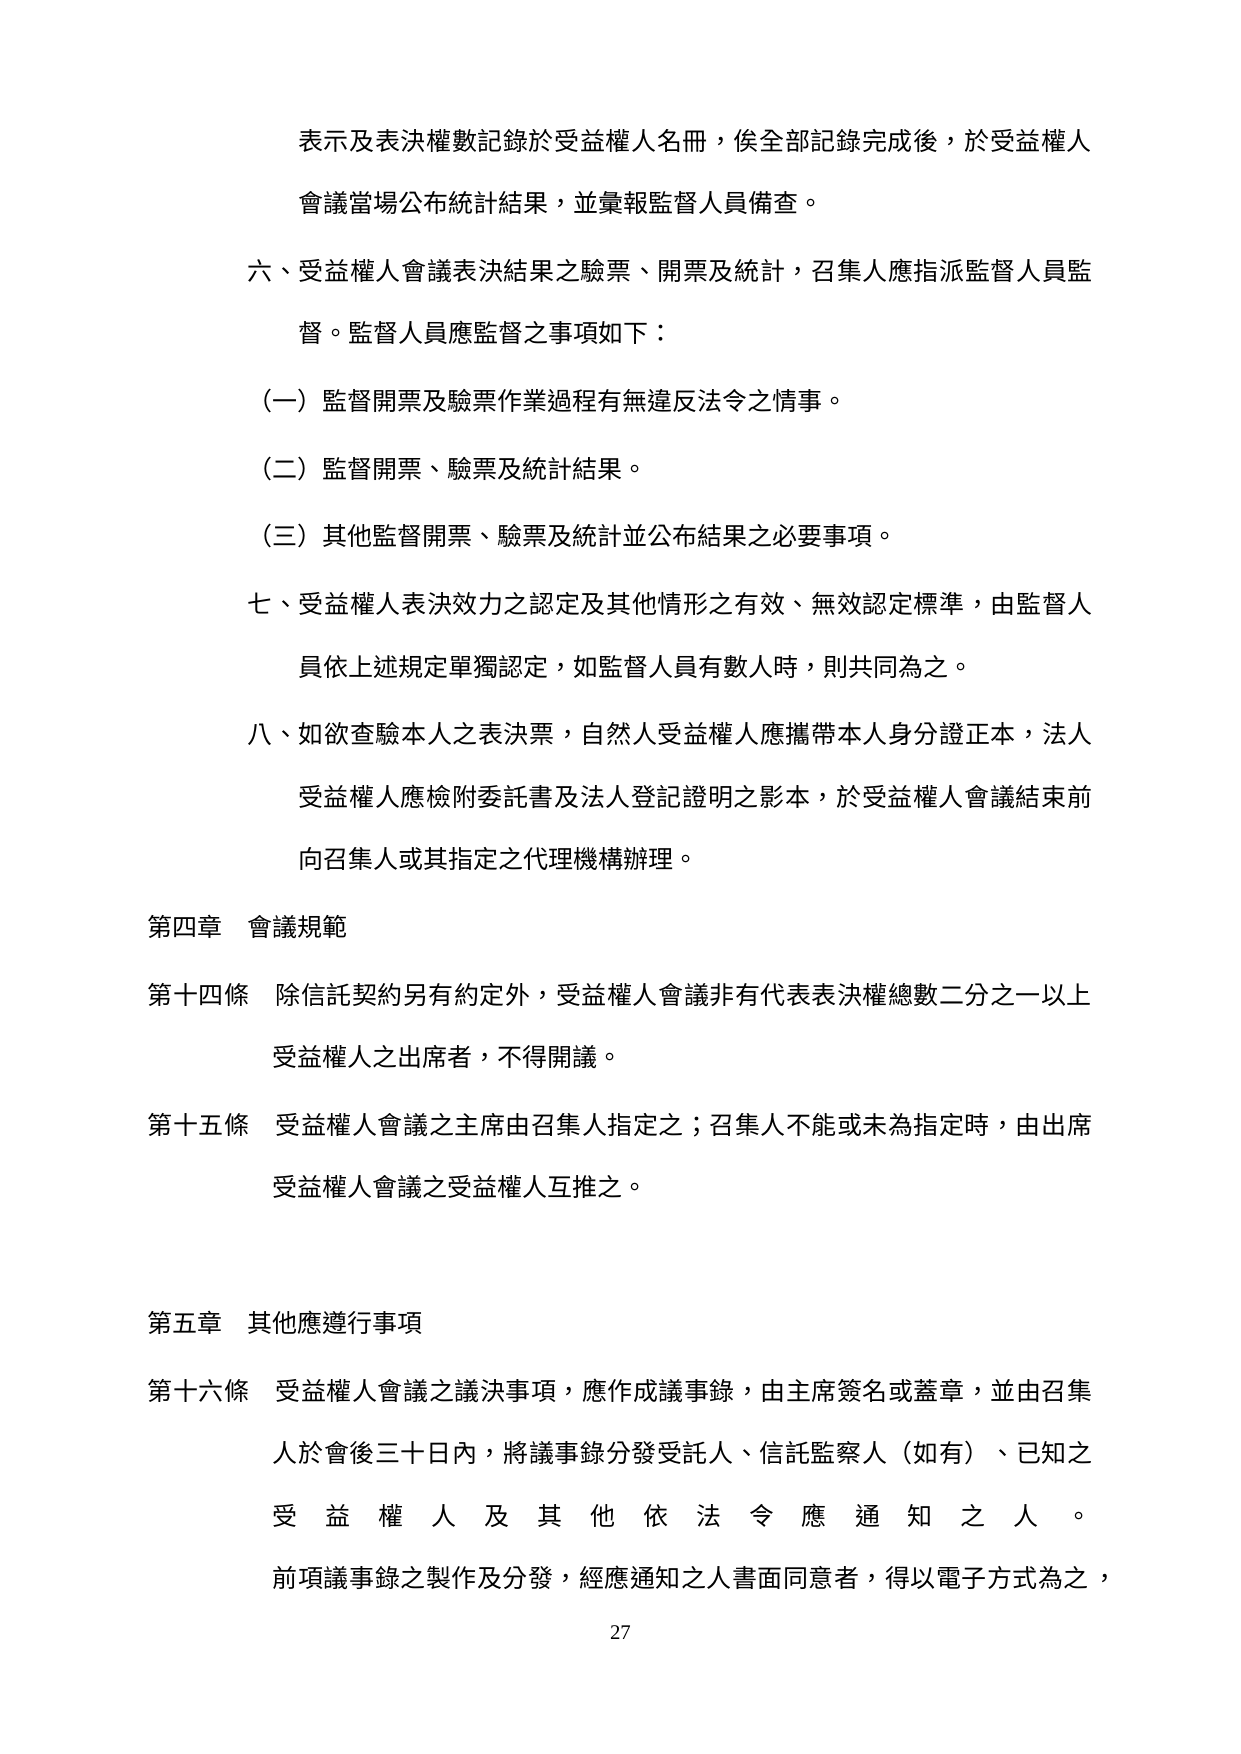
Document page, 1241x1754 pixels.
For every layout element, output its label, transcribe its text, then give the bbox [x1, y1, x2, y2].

text （二）監督開票、驗票及統計結果。 [248, 426, 1092, 488]
text 六、受益權人會議表決結果之驗票、開票及統計，召集人應指派監督人員監督。監督人員應監督之事項如下： [247, 228, 1092, 353]
text 八、如欲查驗本人之表決票，自然人受益權人應攜帶本人身分證正本，法人受益權人應檢附委託書及法人登記證明之影本，於受益權人會議結束前向召集人或其指定之代理機構辦理。 [247, 691, 1092, 879]
text 七、受益權人表決效力之認定及其他情形之有效、無效認定標準，由監督人員依上述規定單獨認定，如監督人員有數人時，則共同為之。 [247, 561, 1092, 686]
text 第四章 會議規範 [148, 884, 1092, 946]
text 第十六條 受益權人會議之議決事項，應作成議事錄，由主席簽名或蓋章，並由召集人於會後三十日內，將議事錄分發受託人、信託監察人（如有）、已知之受益權人及其他依法令應通知之人。 前項議事錄之製作及分發，經應通知之人書面同意者，得以電子方式為之，召集人並應留存完整之送達紀錄。議事錄應記載會議之年、月、日、場所、主席姓名、決議方法、議事經過之要領及其結果。議事錄應由受託人至少保存至信託關係消滅後一年。受益權人會議以親自出席方式召開者，出席受益權人之簽名簿、出席通知書及代理出席之委託書，應由受託人至少保存一年；其以書面方式召開者，應保存寄回書面文件（含表決票）之受益權人名冊。 [148, 1347, 1092, 1597]
text 表示及表決權數記錄於受益權人名冊，俟全部記錄完成後，於受益權人會議當場公布統計結果，並彙報監督人員備查。 [247, 97, 1092, 222]
text 第十四條 除信託契約另有約定外，受益權人會議非有代表表決權總數二分之一以上受益權人之出席者，不得開議。 [148, 952, 1092, 1077]
text 第五章 其他應遵行事項 [148, 1280, 1092, 1342]
text （三）其他監督開票、驗票及統計並公布結果之必要事項。 [248, 493, 1092, 556]
text 第十五條 受益權人會議之主席由召集人指定之；召集人不能或未為指定時，由出席受益權人會議之受益權人互推之。 [148, 1082, 1092, 1207]
text （一）監督開票及驗票作業過程有無違反法令之情事。 [248, 358, 1092, 420]
